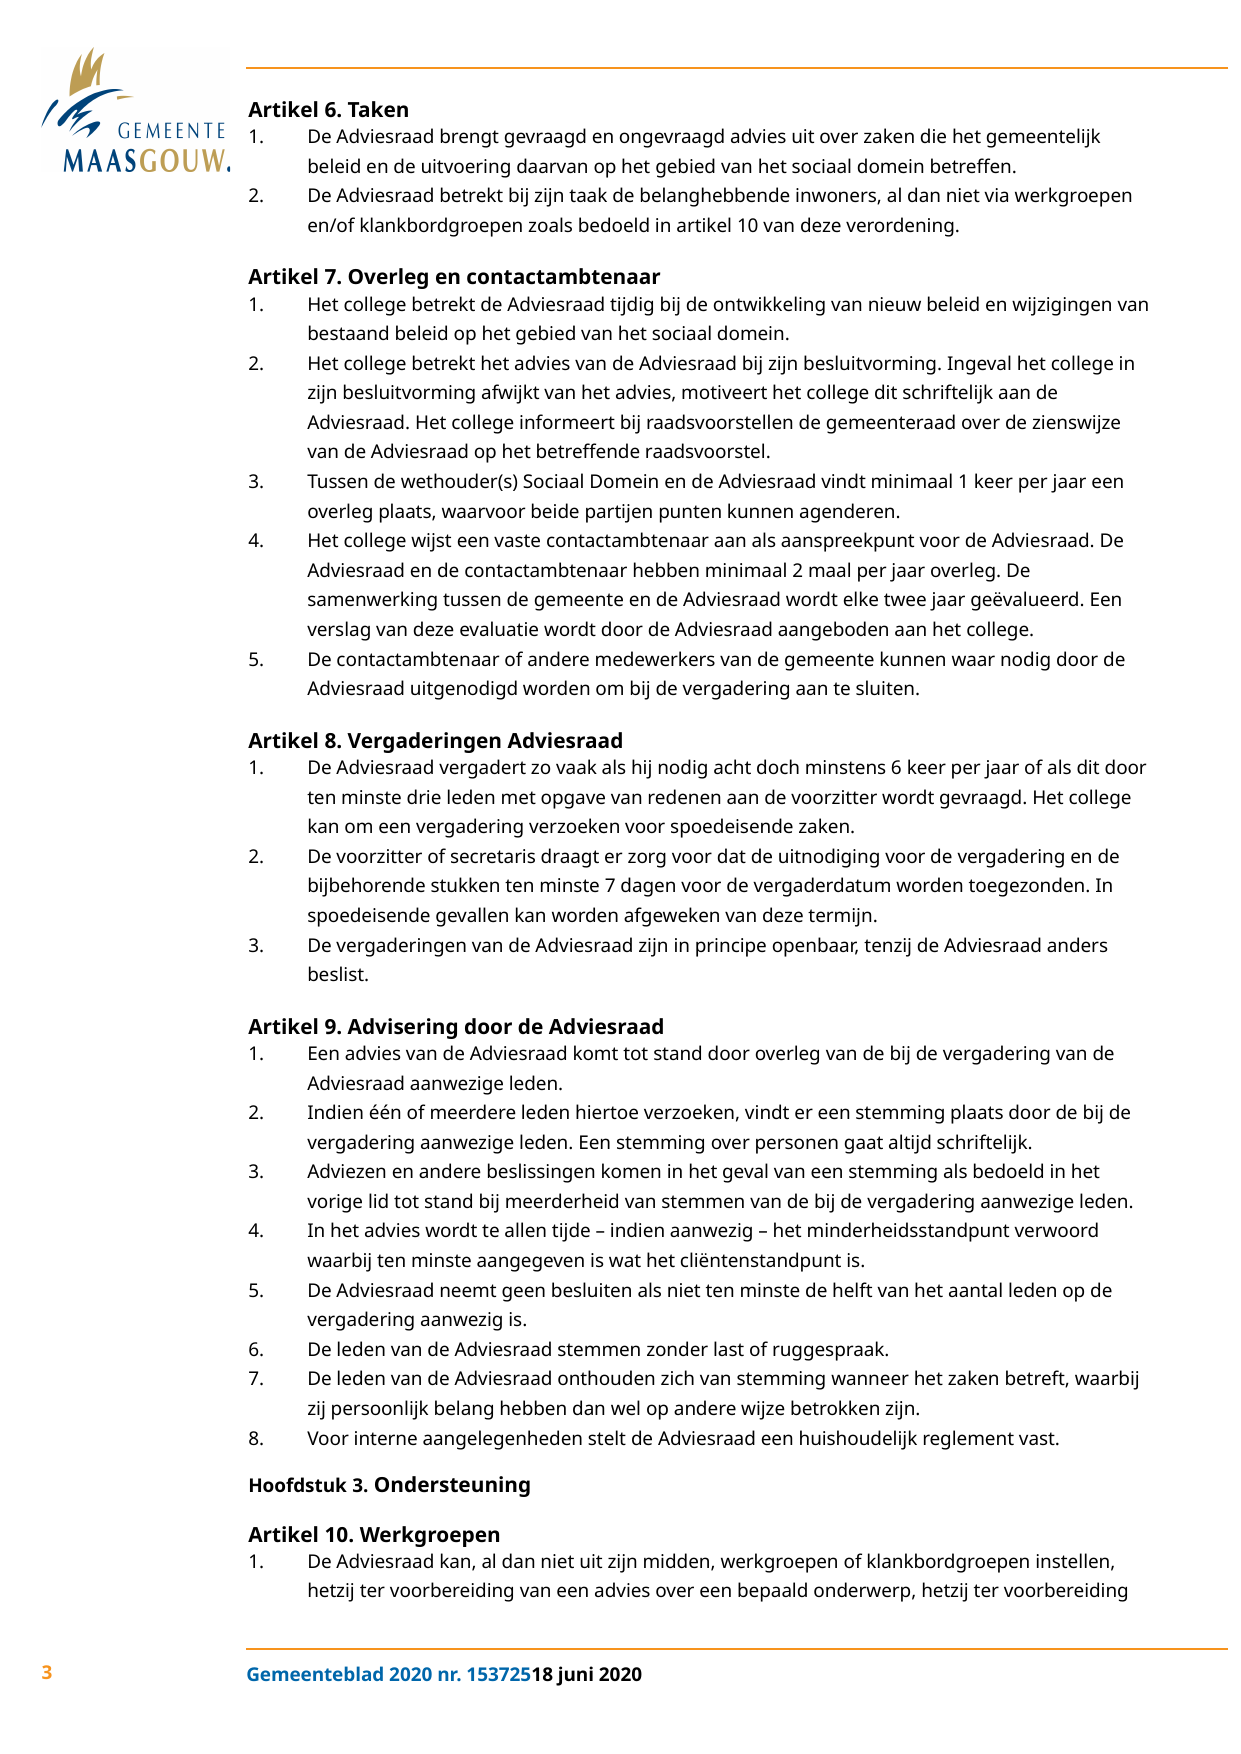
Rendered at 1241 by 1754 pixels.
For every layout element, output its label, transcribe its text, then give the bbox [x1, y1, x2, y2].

list De Adviesraad neemt geen besluiten als niet ten minste de helft van het aantal leden op de vergadering aanwezig is. [248, 1277, 1152, 1332]
list Het college betrekt de Adviesraad tijdig bij de ontwikkeling van nieuw beleid en wijzigingen van bestaand beleid op het gebied van het sociaal domein. [248, 291, 1152, 346]
list De Adviesraad brengt gevraagd en ongevraagd advies uit over zaken die het gemeentelijk beleid en de uitvoering daarvan op het gebied van het sociaal domein betreffen. [248, 123, 1152, 178]
list Het college betrekt het advies van de Adviesraad bij zijn besluitvorming. Ingeval het college in zijn besluitvorming afwijkt van het advies, motiveert het college dit schriftelijk aan de Adviesraad. Het college informeert bij raadsvoorstellen de gemeenteraad over de zienswijze van de Adviesraad op het betreffende raadsvoorstel. [248, 350, 1152, 464]
list In het advies wordt te allen tijde – indien aanwezig – het minderheidsstandpunt verwoord waarbij ten minste aangegeven is wat het cliëntenstandpunt is. [248, 1218, 1152, 1273]
list Adviezen en andere beslissingen komen in het geval van een stemming als bedoeld in het vorige lid tot stand bij meerderheid van stemmen van de bij de vergadering aanwezige leden. [248, 1158, 1152, 1214]
text Artikel 7. Overleg en contactambtenaar [248, 262, 1152, 291]
list De Adviesraad vergadert zo vaak als hij nodig acht doch minstens 6 keer per jaar of als dit door ten minste drie leden met opgave van redenen aan de voorzitter wordt gevraagd. Het college kan om een vergadering verzoeken voor spoedeisende zaken. [248, 754, 1152, 839]
list De leden van de Adviesraad stemmen zonder last of ruggespraak. [248, 1336, 1152, 1362]
text Artikel 9. Advisering door de Adviesraad [248, 1012, 1152, 1040]
list De vergaderingen van de Adviesraad zijn in principe openbaar, tenzij de Adviesraad anders beslist. [248, 932, 1152, 987]
list Voor interne aangelegenheden stelt de Adviesraad een huishoudelijk reglement vast. [248, 1425, 1152, 1451]
list Het college wijst een vaste contactambtenaar aan als aanspreekpunt voor de Adviesraad. De Adviesraad en de contactambtenaar hebben minimaal 2 maal per jaar overleg. De samenwerking tussen de gemeente en de Adviesraad wordt elke twee jaar geëvalueerd. Een verslag van deze evaluatie wordt door de Adviesraad aangeboden aan het college. [248, 527, 1152, 642]
list Een advies van de Adviesraad komt tot stand door overleg van de bij de vergadering van de Adviesraad aanwezige leden. [248, 1040, 1152, 1096]
text Artikel 8. Vergaderingen Adviesraad [248, 726, 1152, 754]
list De voorzitter of secretaris draagt er zorg voor dat de uitnodiging voor de vergadering en de bijbehorende stukken ten minste 7 dagen voor de vergaderdatum worden toegezonden. In spoedeisende gevallen kan worden afgeweken van deze termijn. [248, 843, 1152, 928]
text Hoofdstuk 3. Ondersteuning [248, 1470, 1152, 1499]
text Artikel 10. Werkgroepen [248, 1520, 1152, 1548]
list Indien één of meerdere leden hiertoe verzoeken, vindt er een stemming plaats door de bij de vergadering aanwezige leden. Een stemming over personen gaat altijd schriftelijk. [248, 1099, 1152, 1155]
list De contactambtenaar of andere medewerkers van de gemeente kunnen waar nodig door de Adviesraad uitgenodigd worden om bij de vergadering aan te sluiten. [248, 646, 1152, 701]
list De leden van de Adviesraad onthouden zich van stemming wanneer het zaken betreft, waarbij zij persoonlijk belang hebben dan wel op andere wijze betrokken zijn. [248, 1366, 1152, 1421]
list De Adviesraad betrekt bij zijn taak de belanghebbende inwoners, al dan niet via werkgroepen en/of klankbordgroepen zoals bedoeld in artikel 10 van deze verordening. [248, 182, 1152, 238]
list Tussen de wethouder(s) Sociaal Domein en de Adviesraad vindt minimaal 1 keer per jaar een overleg plaats, waarvoor beide partijen punten kunnen agenderen. [248, 468, 1152, 524]
picture [41, 47, 231, 172]
list De Adviesraad kan, al dan niet uit zijn midden, werkgroepen of klankbordgroepen instellen, hetzij ter voorbereiding van een advies over een bepaald onderwerp, hetzij ter voorbereiding [248, 1548, 1152, 1603]
text Artikel 6. Taken [248, 95, 1152, 123]
